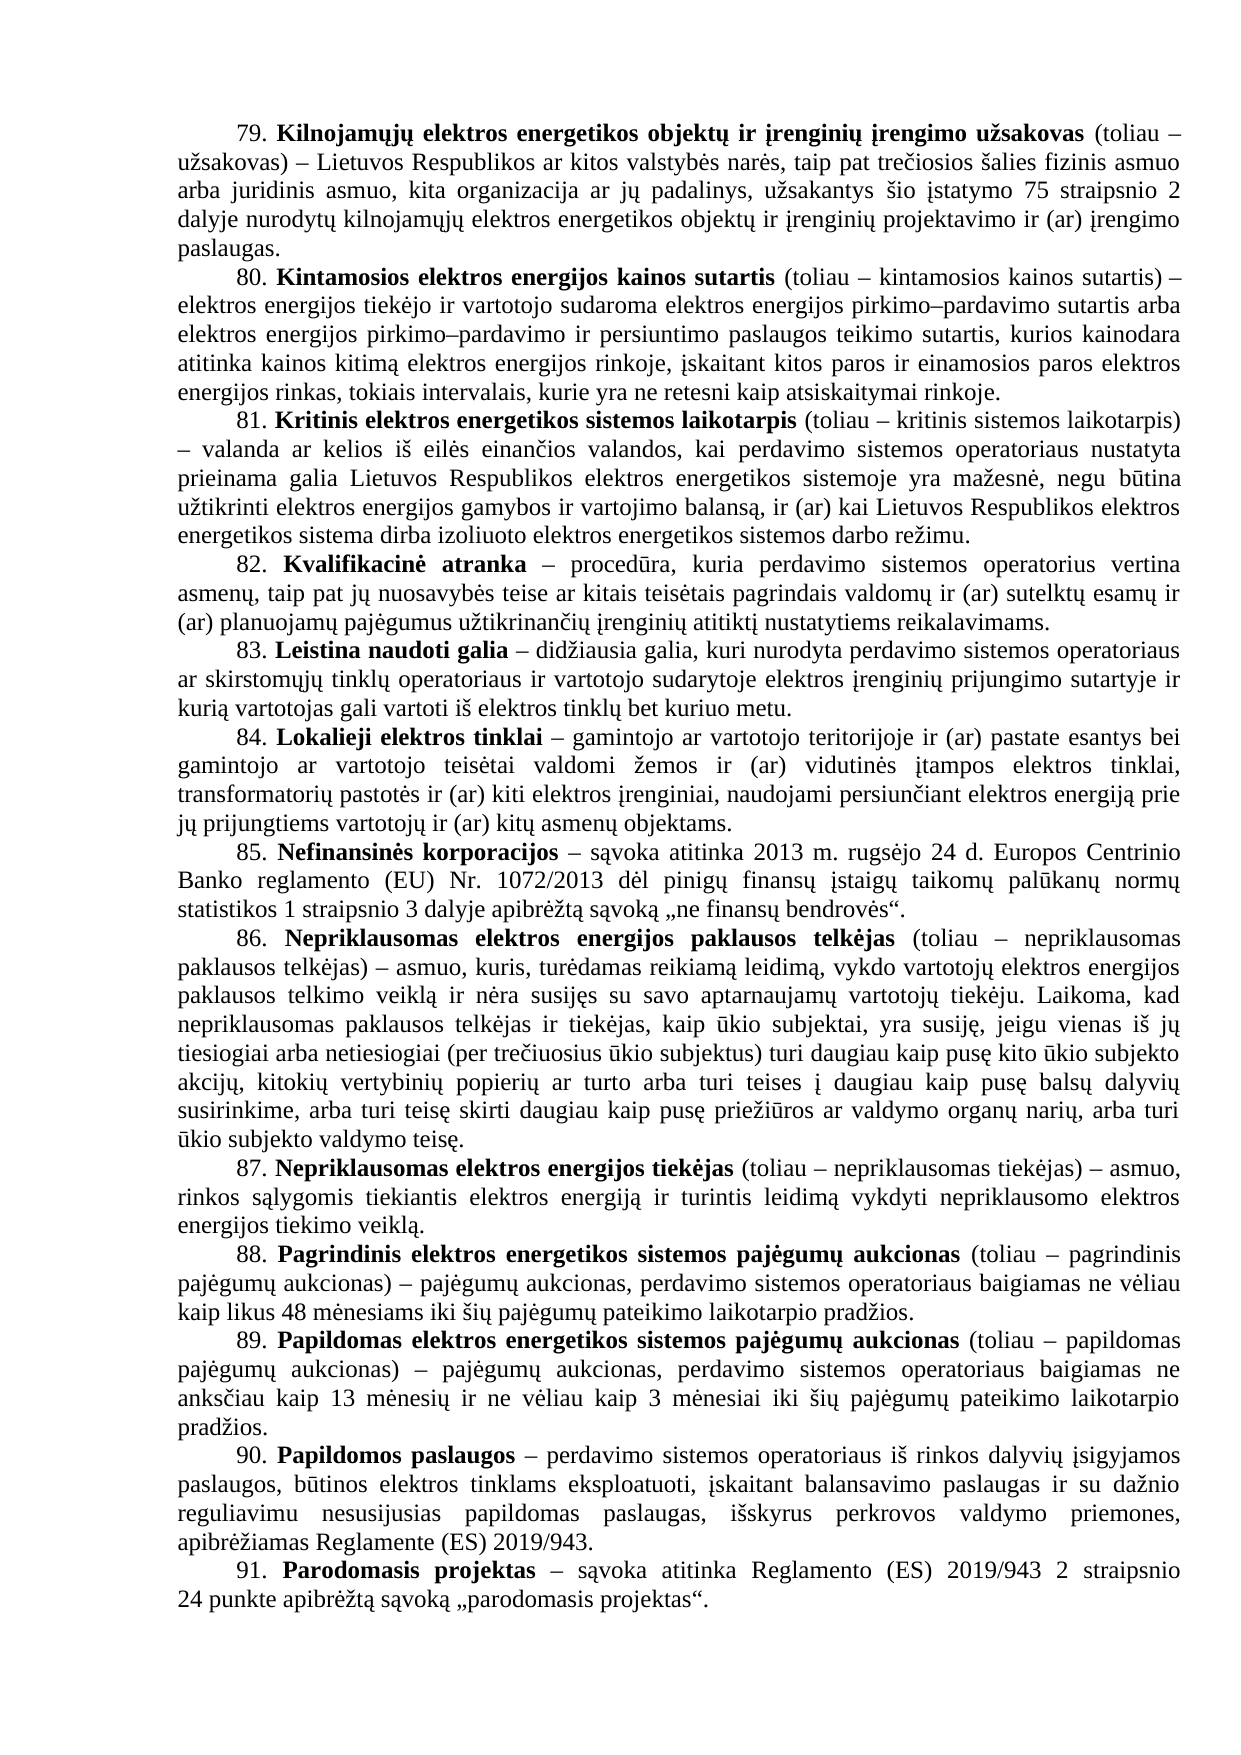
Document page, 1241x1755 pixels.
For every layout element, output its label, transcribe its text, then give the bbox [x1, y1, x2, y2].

text 83. Leistina naudoti galia – didžiausia galia, kuri nurodyta perdavimo sistemos operatoriaus ar skirstomųjų tinklų operatoriaus ir vartotojo sudarytoje elektros įrenginių prijungimo sutartyje ir kurią vartotojas gali vartoti iš elektros tinklų bet kuriuo metu. [177, 636, 1181, 722]
text 88. Pagrindinis elektros energetikos sistemos pajėgumų aukcionas (toliau – pagrindinis pajėgumų aukcionas) – pajėgumų aukcionas, perdavimo sistemos operatoriaus baigiamas ne vėliau kaip likus 48 mėnesiams iki šių pajėgumų pateikimo laikotarpio pradžios. [177, 1239, 1181, 1326]
text 89. Papildomas elektros energetikos sistemos pajėgumų aukcionas (toliau – papildomas pajėgumų aukcionas) – pajėgumų aukcionas, perdavimo sistemos operatoriaus baigiamas ne anksčiau kaip 13 mėnesių ir ne vėliau kaip 3 mėnesiai iki šių pajėgumų pateikimo laikotarpio pradžios. [177, 1326, 1181, 1441]
text 91. Parodomasis projektas – sąvoka atitinka Reglamento (ES) 2019/943 2 straipsnio 24 punkte apibrėžtą sąvoką „parodomasis projektas“. [177, 1556, 1181, 1613]
text 85. Nefinansinės korporacijos – sąvoka atitinka 2013 m. rugsėjo 24 d. Europos Centrinio Banko reglamento (EU) Nr. 1072/2013 dėl pinigų finansų įstaigų taikomų palūkanų normų statistikos 1 straipsnio 3 dalyje apibrėžtą sąvoką „ne finansų bendrovės“. [177, 837, 1181, 923]
text 82. Kvalifikacinė atranka – procedūra, kuria perdavimo sistemos operatorius vertina asmenų, taip pat jų nuosavybės teise ar kitais teisėtais pagrindais valdomų ir (ar) sutelktų esamų ir (ar) planuojamų pajėgumus užtikrinančių įrenginių atitiktį nustatytiems reikalavimams. [177, 549, 1181, 636]
text 86. Nepriklausomas elektros energijos paklausos telkėjas (toliau – nepriklausomas paklausos telkėjas) – asmuo, kuris, turėdamas reikiamą leidimą, vykdo vartotojų elektros energijos paklausos telkimo veiklą ir nėra susijęs su savo aptarnaujamų vartotojų tiekėju. Laikoma, kad nepriklausomas paklausos telkėjas ir tiekėjas, kaip ūkio subjektai, yra susiję, jeigu vienas iš jų tiesiogiai arba netiesiogiai (per trečiuosius ūkio subjektus) turi daugiau kaip pusę kito ūkio subjekto akcijų, kitokių vertybinių popierių ar turto arba turi teises į daugiau kaip pusę balsų dalyvių susirinkime, arba turi teisę skirti daugiau kaip pusę priežiūros ar valdymo organų narių, arba turi ūkio subjekto valdymo teisę. [177, 923, 1181, 1153]
text 81. Kritinis elektros energetikos sistemos laikotarpis (toliau – kritinis sistemos laikotarpis) – valanda ar kelios iš eilės einančios valandos, kai perdavimo sistemos operatoriaus nustatyta prieinama galia Lietuvos Respublikos elektros energetikos sistemoje yra mažesnė, negu būtina užtikrinti elektros energijos gamybos ir vartojimo balansą, ir (ar) kai Lietuvos Respublikos elektros energetikos sistema dirba izoliuoto elektros energetikos sistemos darbo režimu. [177, 406, 1181, 549]
text 90. Papildomos paslaugos – perdavimo sistemos operatoriaus iš rinkos dalyvių įsigyjamos paslaugos, būtinos elektros tinklams eksploatuoti, įskaitant balansavimo paslaugas ir su dažnio reguliavimu nesusijusias papildomas paslaugas, išskyrus perkrovos valdymo priemones, apibrėžiamas Reglamente (ES) 2019/943. [177, 1441, 1181, 1556]
text 80. Kintamosios elektros energijos kainos sutartis (toliau – kintamosios kainos sutartis) – elektros energijos tiekėjo ir vartotojo sudaroma elektros energijos pirkimo–pardavimo sutartis arba elektros energijos pirkimo–pardavimo ir persiuntimo paslaugos teikimo sutartis, kurios kainodara atitinka kainos kitimą elektros energijos rinkoje, įskaitant kitos paros ir einamosios paros elektros energijos rinkas, tokiais intervalais, kurie yra ne retesni kaip atsiskaitymai rinkoje. [177, 262, 1181, 406]
text 84. Lokalieji elektros tinklai – gamintojo ar vartotojo teritorijoje ir (ar) pastate esantys bei gamintojo ar vartotojo teisėtai valdomi žemos ir (ar) vidutinės įtampos elektros tinklai, transformatorių pastotės ir (ar) kiti elektros įrenginiai, naudojami persiunčiant elektros energiją prie jų prijungtiems vartotojų ir (ar) kitų asmenų objektams. [177, 722, 1181, 837]
text 87. Nepriklausomas elektros energijos tiekėjas (toliau – nepriklausomas tiekėjas) – asmuo, rinkos sąlygomis tiekiantis elektros energiją ir turintis leidimą vykdyti nepriklausomo elektros energijos tiekimo veiklą. [177, 1153, 1181, 1239]
text 79. Kilnojamųjų elektros energetikos objektų ir įrenginių įrengimo užsakovas (toliau – užsakovas) – Lietuvos Respublikos ar kitos valstybės narės, taip pat trečiosios šalies fizinis asmuo arba juridinis asmuo, kita organizacija ar jų padalinys, užsakantys šio įstatymo 75 straipsnio 2 dalyje nurodytų kilnojamųjų elektros energetikos objektų ir įrenginių projektavimo ir (ar) įrengimo paslaugas. [177, 118, 1181, 262]
